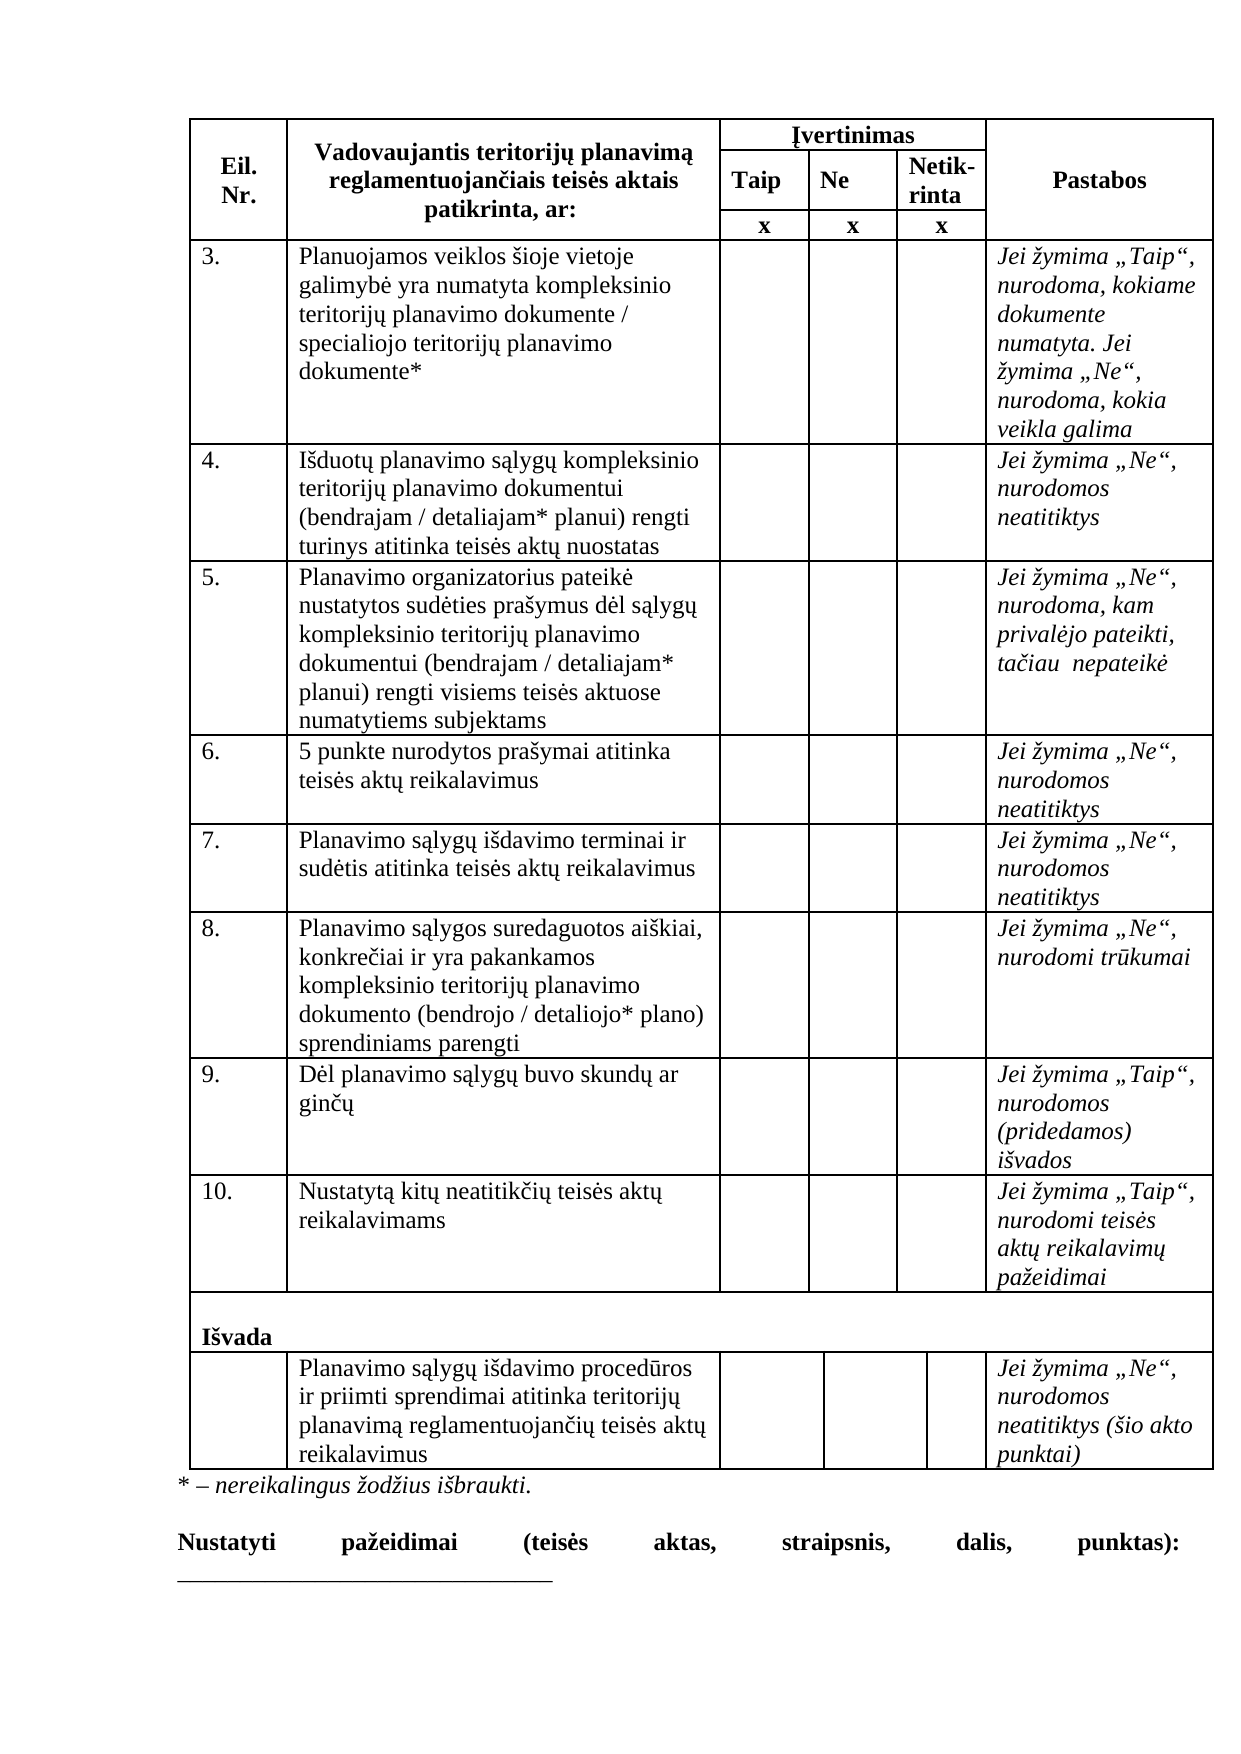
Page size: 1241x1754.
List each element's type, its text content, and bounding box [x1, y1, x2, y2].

table_cell x [721, 211, 808, 239]
table_cell Jei žymima „Taip“, nurodoma, kokiame dokumente numatyta. Jei žymima „Ne“, nurodoma, kokia veikla galima [987, 241, 1212, 443]
table_cell 5. [191, 562, 286, 734]
table_cell Ne [810, 151, 896, 208]
table_cell [810, 562, 896, 734]
table_cell x [898, 211, 985, 239]
table_cell [810, 445, 896, 560]
table_cell [898, 445, 985, 560]
table_cell 9. [191, 1059, 286, 1174]
table_cell Planavimo sąlygų išdavimo terminai ir sudėtis atitinka teisės aktų reikalavimus [288, 825, 719, 911]
table_cell 6. [191, 736, 286, 823]
table_cell [898, 825, 985, 911]
table_cell x [810, 211, 896, 239]
table_cell Jei žymima „Ne“, nurodomos neatitiktys [987, 825, 1212, 911]
table_cell [898, 736, 985, 823]
table_cell [898, 913, 985, 1057]
table_cell Netik-rinta [898, 151, 985, 208]
table_cell [721, 1353, 823, 1468]
table_header Įvertinimas [721, 120, 985, 149]
table_cell 7. [191, 825, 286, 911]
table_cell [721, 241, 808, 443]
table_cell Jei žymima „Taip“, nurodomos (pridedamos) išvados [987, 1059, 1212, 1174]
table_cell 5 punkte nurodytos prašymai atitinka teisės aktų reikalavimus [288, 736, 719, 823]
table_cell Planavimo sąlygų išdavimo procedūros ir priimti sprendimai atitinka teritorijų planavimą reglamentuojančių teisės aktų reikalavimus [288, 1353, 719, 1468]
table_cell Planuojamos veiklos šioje vietoje galimybė yra numatyta kompleksinio teritorijų planavimo dokumente / specialiojo teritorijų planavimo dokumente* [288, 241, 719, 443]
table_cell [721, 562, 808, 734]
text Nustatyti pažeidimai (teisės aktas, straipsnis, dalis, punktas): ______________________________ [177, 1527, 1181, 1585]
table_cell 8. [191, 913, 286, 1057]
table_cell [898, 1176, 985, 1291]
table_cell Jei žymima „Ne“, nurodomi trūkumai [987, 913, 1212, 1057]
table_cell 3. [191, 241, 286, 443]
table_cell Jei žymima „Ne“, nurodoma, kam privalėjo pateikti, tačiau nepateikė [987, 562, 1212, 734]
table_cell [898, 1059, 985, 1174]
table_cell [810, 913, 896, 1057]
table_cell [810, 825, 896, 911]
table_cell Jei žymima „Ne“, nurodomos neatitiktys [987, 445, 1212, 560]
table_cell [810, 241, 896, 443]
table_cell [898, 241, 985, 443]
table_header Eil. Nr. [191, 120, 286, 239]
table_cell Jei žymima „Ne“, nurodomos neatitiktys [987, 736, 1212, 823]
table_cell [721, 1176, 808, 1291]
table_cell [721, 1059, 808, 1174]
text * – nereikalingus žodžius išbraukti. [177, 1470, 1181, 1498]
table_cell Nustatytą kitų neatitikčių teisės aktų reikalavimams [288, 1176, 719, 1291]
table_cell 4. [191, 445, 286, 560]
table_cell [721, 825, 808, 911]
table_cell 10. [191, 1176, 286, 1291]
table_cell Planavimo sąlygos suredaguotos aiškiai, konkrečiai ir yra pakankamos kompleksinio teritorijų planavimo dokumento (bendrojo / detaliojo* plano) sprendiniams parengti [288, 913, 719, 1057]
table_cell [721, 913, 808, 1057]
table_header Vadovaujantis teritorijų planavimą reglamentuojančiais teisės aktais patikrinta, ar: [288, 120, 719, 239]
table_header Pastabos [987, 120, 1212, 239]
table_cell Išduotų planavimo sąlygų kompleksinio teritorijų planavimo dokumentui (bendrajam / detaliajam* planui) rengti turinys atitinka teisės aktų nuostatas [288, 445, 719, 560]
table_cell [191, 1353, 286, 1468]
table_cell [810, 736, 896, 823]
table_cell [721, 445, 808, 560]
table_cell Išvada [191, 1293, 1212, 1351]
table_cell [898, 562, 985, 734]
table_cell [810, 1059, 896, 1174]
table_cell Dėl planavimo sąlygų buvo skundų ar ginčų [288, 1059, 719, 1174]
table_cell Jei žymima „Taip“, nurodomi teisės aktų reikalavimų pažeidimai [987, 1176, 1212, 1291]
table_cell [810, 1176, 896, 1291]
table_cell Taip [721, 151, 808, 208]
table_cell [721, 736, 808, 823]
table_cell [825, 1353, 926, 1468]
table_cell Planavimo organizatorius pateikė nustatytos sudėties prašymus dėl sąlygų kompleksinio teritorijų planavimo dokumentui (bendrajam / detaliajam* planui) rengti visiems teisės aktuose numatytiems subjektams [288, 562, 719, 734]
table_cell [928, 1353, 985, 1468]
table_cell Jei žymima „Ne“, nurodomos neatitiktys (šio akto punktai) [987, 1353, 1212, 1468]
